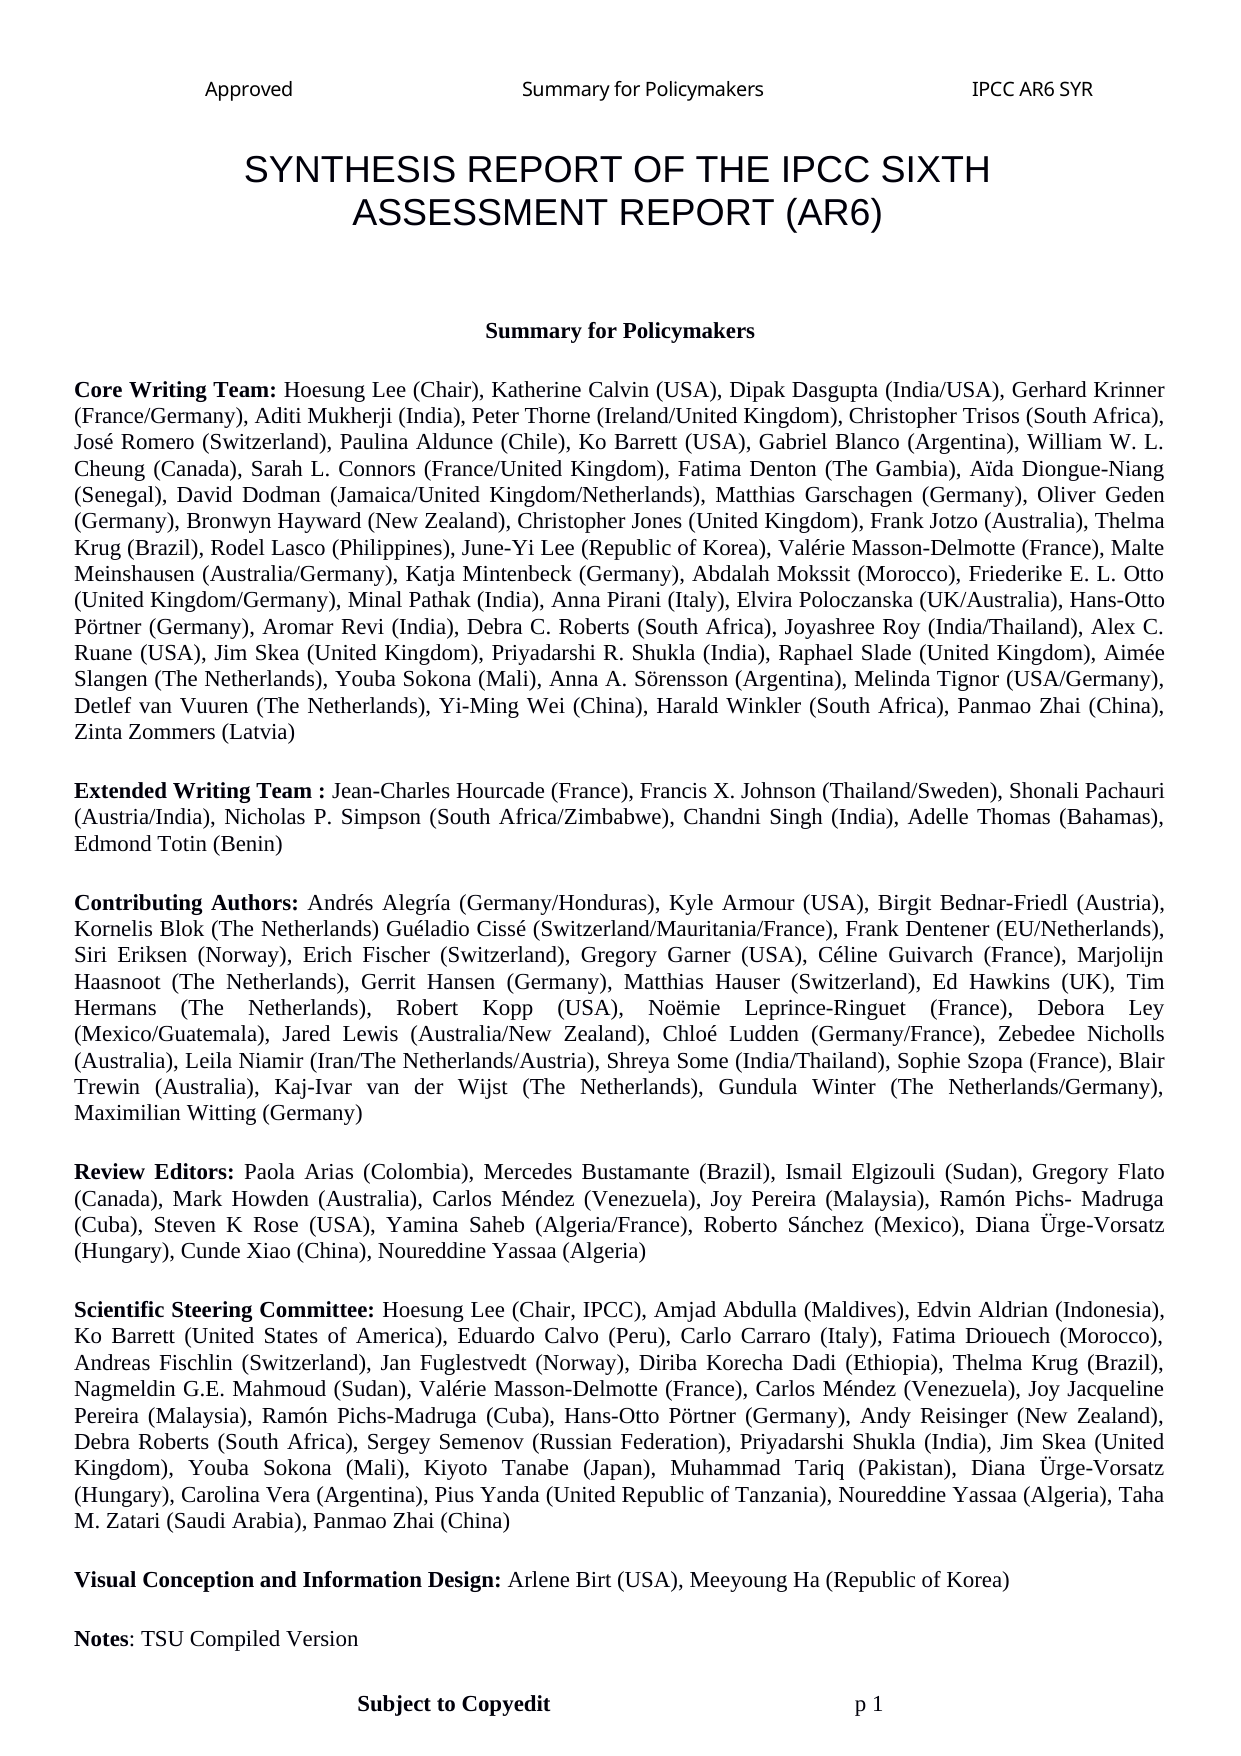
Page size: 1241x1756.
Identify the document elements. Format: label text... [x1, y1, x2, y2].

subtitle SYNTHESIS REPORT OF THE IPCC SIXTH ASSESSMENT REPORT (AR6) [115, 147, 1121, 233]
text Scientific Steering Committee: Hoesung Lee (Chair, IPCC), Amjad Abdulla (Maldives), Edvin Aldrian (Indonesia), Ko Barrett (United States of America), Eduardo Calvo (Peru), Carlo Carraro (Italy), Fatima Driouech (Morocco), Andreas Fischlin (Switzerland), Jan Fuglestvedt (Norway), Diriba Korecha Dadi (Ethiopia), Thelma Krug (Brazil), Nagmeldin G.E. Mahmoud (Sudan), Valérie Masson-Delmotte (France), Carlos Méndez (Venezuela), Joy Jacqueline Pereira (Malaysia), Ramón Pichs-Madruga (Cuba), Hans-Otto Pörtner (Germany), Andy Reisinger (New Zealand), Debra Roberts (South Africa), Sergey Semenov (Russian Federation), Priyadarshi Shukla (India), Jim Skea (United Kingdom), Youba Sokona (Mali), Kiyoto Tanabe (Japan), Muhammad Tariq (Pakistan), Diana Ürge-Vorsatz (Hungary), Carolina Vera (Argentina), Pius Yanda (United Republic of Tanzania), Noureddine Yassaa (Algeria), Taha M. Zatari (Saudi Arabia), Panmao Zhai (China) [74, 1296, 1166, 1533]
text Notes: TSU Compiled Version [74, 1625, 1166, 1651]
text Extended Writing Team : Jean-Charles Hourcade (France), Francis X. Johnson (Thailand/Sweden), Shonali Pachauri (Austria/India), Nicholas P. Simpson (South Africa/Zimbabwe), Chandni Singh (India), Adelle Thomas (Bahamas), Edmond Totin (Benin) [74, 777, 1166, 856]
text Contributing Authors: Andrés Alegría (Germany/Honduras), Kyle Armour (USA), Birgit Bednar-Friedl (Austria), Kornelis Blok (The Netherlands) Guéladio Cissé (Switzerland/Mauritania/France), Frank Dentener (EU/Netherlands), Siri Eriksen (Norway), Erich Fischer (Switzerland), Gregory Garner (USA), Céline Guivarch (France), Marjolijn Haasnoot (The Netherlands), Gerrit Hansen (Germany), Matthias Hauser (Switzerland), Ed Hawkins (UK), Tim Hermans (The Netherlands), Robert Kopp (USA), Noëmie Leprince-Ringuet (France), Debora Ley (Mexico/Guatemala), Jared Lewis (Australia/New Zealand), Chloé Ludden (Germany/France), Zebedee Nicholls (Australia), Leila Niamir (Iran/The Netherlands/Austria), Shreya Some (India/Thailand), Sophie Szopa (France), Blair Trewin (Australia), Kaj-Ivar van der Wijst (The Netherlands), Gundula Winter (The Netherlands/Germany), Maximilian Witting (Germany) [74, 889, 1166, 1126]
text Summary for Policymakers [74, 148, 1166, 343]
text Review Editors: Paola Arias (Colombia), Mercedes Bustamante (Brazil), Ismail Elgizouli (Sudan), Gregory Flato (Canada), Mark Howden (Australia), Carlos Méndez (Venezuela), Joy Pereira (Malaysia), Ramón Pichs- Madruga (Cuba), Steven K Rose (USA), Yamina Saheb (Algeria/France), Roberto Sánchez (Mexico), Diana Ürge-Vorsatz (Hungary), Cunde Xiao (China), Noureddine Yassaa (Algeria) [74, 1158, 1166, 1264]
text Core Writing Team: Hoesung Lee (Chair), Katherine Calvin (USA), Dipak Dasgupta (India/USA), Gerhard Krinner (France/Germany), Aditi Mukherji (India), Peter Thorne (Ireland/United Kingdom), Christopher Trisos (South Africa), José Romero (Switzerland), Paulina Aldunce (Chile), Ko Barrett (USA), Gabriel Blanco (Argentina), William W. L. Cheung (Canada), Sarah L. Connors (France/United Kingdom), Fatima Denton (The Gambia), Aïda Diongue-Niang (Senegal), David Dodman (Jamaica/United Kingdom/Netherlands), Matthias Garschagen (Germany), Oliver Geden (Germany), Bronwyn Hayward (New Zealand), Christopher Jones (United Kingdom), Frank Jotzo (Australia), Thelma Krug (Brazil), Rodel Lasco (Philippines), June-Yi Lee (Republic of Korea), Valérie Masson-Delmotte (France), Malte Meinshausen (Australia/Germany), Katja Mintenbeck (Germany), Abdalah Mokssit (Morocco), Friederike E. L. Otto (United Kingdom/Germany), Minal Pathak (India), Anna Pirani (Italy), Elvira Poloczanska (UK/Australia), Hans-Otto Pörtner (Germany), Aromar Revi (India), Debra C. Roberts (South Africa), Joyashree Roy (India/Thailand), Alex C. Ruane (USA), Jim Skea (United Kingdom), Priyadarshi R. Shukla (India), Raphael Slade (United Kingdom), Aimée Slangen (The Netherlands), Youba Sokona (Mali), Anna A. Sörensson (Argentina), Melinda Tignor (USA/Germany), Detlef van Vuuren (The Netherlands), Yi-Ming Wei (China), Harald Winkler (South Africa), Panmao Zhai (China), Zinta Zommers (Latvia) [74, 376, 1166, 744]
text Visual Conception and Information Design: Arlene Birt (USA), Meeyoung Ha (Republic of Korea) [74, 1566, 1166, 1592]
